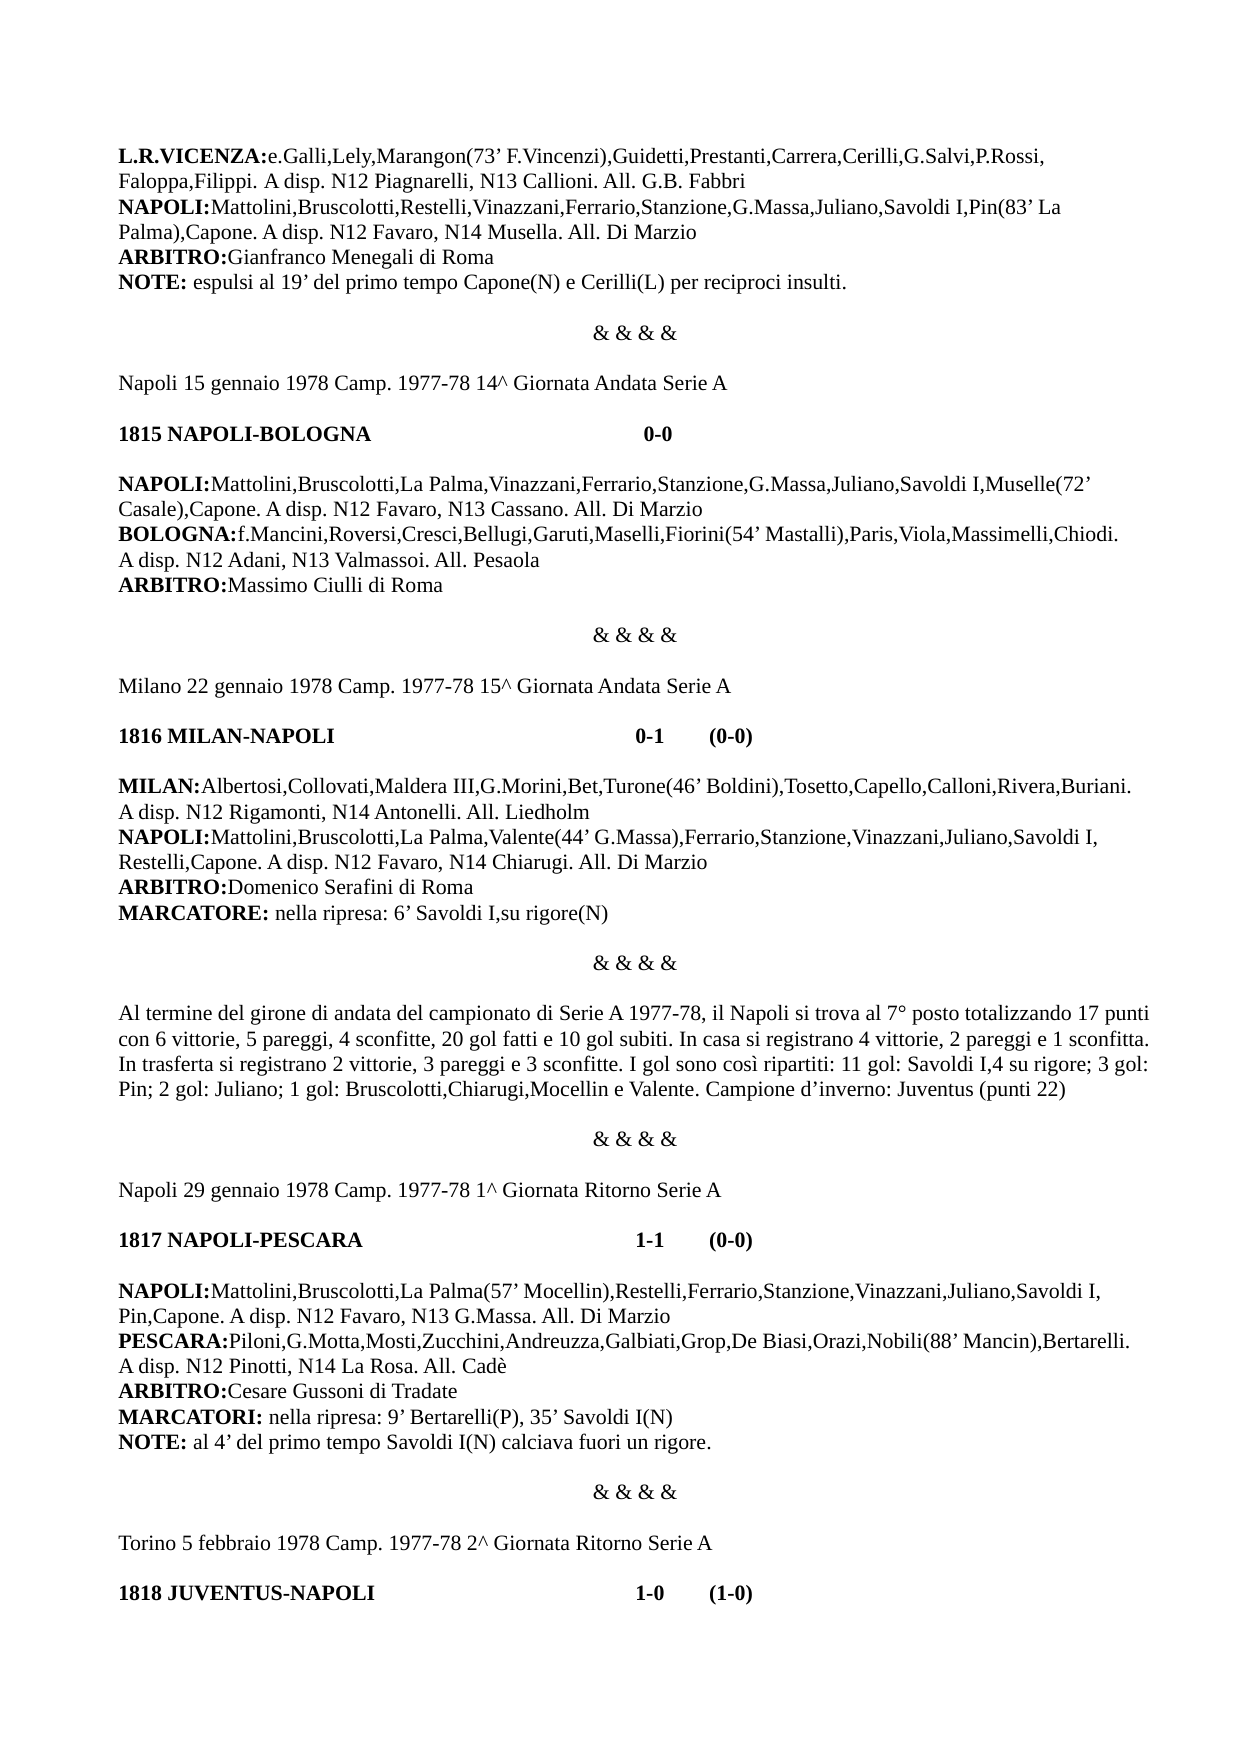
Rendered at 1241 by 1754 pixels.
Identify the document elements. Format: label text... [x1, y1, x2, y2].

text Torino 5 febbraio 1978 Camp. 1977-78 2^ Giornata Ritorno Serie A [118, 1530, 1152, 1555]
text ARBITRO:Gianfranco Menegali di Roma [118, 244, 1152, 269]
text PESCARA:Piloni,G.Motta,Mosti,Zucchini,Andreuzza,Galbiati,Grop,De Biasi,Orazi,Nobili(88’ Mancin),Bertarelli. [118, 1328, 1152, 1353]
text Restelli,Capone. A disp. N12 Favaro, N14 Chiarugi. All. Di Marzio [118, 849, 1152, 874]
text Palma),Capone. A disp. N12 Favaro, N14 Musella. All. Di Marzio [118, 219, 1152, 244]
text & & & & [118, 1479, 1152, 1504]
text Napoli 29 gennaio 1978 Camp. 1977-78 1^ Giornata Ritorno Serie A [118, 1177, 1152, 1202]
text 1816 MILAN-NAPOLI 0-1 (0-0) [118, 723, 1152, 748]
text Pin,Capone. A disp. N12 Favaro, N13 G.Massa. All. Di Marzio [118, 1303, 1152, 1328]
text Casale),Capone. A disp. N12 Favaro, N13 Cassano. All. Di Marzio [118, 496, 1152, 521]
text Milano 22 gennaio 1978 Camp. 1977-78 15^ Giornata Andata Serie A [118, 673, 1152, 698]
text Faloppa,Filippi. A disp. N12 Piagnarelli, N13 Callioni. All. G.B. Fabbri [118, 168, 1152, 194]
text 1817 NAPOLI-PESCARA 1-1 (0-0) [118, 1227, 1152, 1252]
text & & & & [118, 622, 1152, 647]
text 1815 NAPOLI-BOLOGNA 0-0 [118, 421, 1152, 446]
text L.R.VICENZA:e.Galli,Lely,Marangon(73’ F.Vincenzi),Guidetti,Prestanti,Carrera,Cerilli,G.Salvi,P.Rossi, [118, 143, 1152, 168]
text & & & & [118, 1126, 1152, 1152]
text NAPOLI:Mattolini,Bruscolotti,La Palma(57’ Mocellin),Restelli,Ferrario,Stanzione,Vinazzani,Juliano,Savoldi I, [118, 1278, 1152, 1303]
text NOTE: al 4’ del primo tempo Savoldi I(N) calciava fuori un rigore. [118, 1429, 1152, 1454]
text NOTE: espulsi al 19’ del primo tempo Capone(N) e Cerilli(L) per reciproci insulti. [118, 269, 1152, 294]
text MILAN:Albertosi,Collovati,Maldera III,G.Morini,Bet,Turone(46’ Boldini),Tosetto,Capello,Calloni,Rivera,Buriani. [118, 773, 1152, 799]
text NAPOLI:Mattolini,Bruscolotti,La Palma,Vinazzani,Ferrario,Stanzione,G.Massa,Juliano,Savoldi I,Muselle(72’ [118, 471, 1152, 496]
text A disp. N12 Adani, N13 Valmassoi. All. Pesaola [118, 547, 1152, 572]
text & & & & [118, 950, 1152, 975]
text MARCATORE: nella ripresa: 6’ Savoldi I,su rigore(N) [118, 899, 1152, 925]
text & & & & [118, 320, 1152, 345]
text MARCATORI: nella ripresa: 9’ Bertarelli(P), 35’ Savoldi I(N) [118, 1404, 1152, 1429]
text ARBITRO:Massimo Ciulli di Roma [118, 572, 1152, 597]
text Napoli 15 gennaio 1978 Camp. 1977-78 14^ Giornata Andata Serie A [118, 370, 1152, 395]
text 1818 JUVENTUS-NAPOLI 1-0 (1-0) [118, 1580, 1152, 1605]
text NAPOLI:Mattolini,Bruscolotti,La Palma,Valente(44’ G.Massa),Ferrario,Stanzione,Vinazzani,Juliano,Savoldi I, [118, 824, 1152, 849]
text BOLOGNA:f.Mancini,Roversi,Cresci,Bellugi,Garuti,Maselli,Fiorini(54’ Mastalli),Paris,Viola,Massimelli,Chiodi. [118, 521, 1152, 547]
text NAPOLI:Mattolini,Bruscolotti,Restelli,Vinazzani,Ferrario,Stanzione,G.Massa,Juliano,Savoldi I,Pin(83’ La [118, 194, 1152, 219]
text Al termine del girone di andata del campionato di Serie A 1977-78, il Napoli si trova al 7° posto totalizzando 17 punti con 6 vittorie, 5 pareggi, 4 sconfitte, 20 gol fatti e 10 gol subiti. In casa si registrano 4 vittorie, 2 pareggi e 1 sconfitta. In trasferta si registrano 2 vittorie, 3 pareggi e 3 sconfitte. I gol sono così ripartiti: 11 gol: Savoldi I,4 su rigore; 3 gol: Pin; 2 gol: Juliano; 1 gol: Bruscolotti,Chiarugi,Mocellin e Valente. Campione d’inverno: Juventus (punti 22) [118, 1000, 1152, 1101]
text A disp. N12 Rigamonti, N14 Antonelli. All. Liedholm [118, 799, 1152, 824]
text ARBITRO:Domenico Serafini di Roma [118, 874, 1152, 899]
text ARBITRO:Cesare Gussoni di Tradate [118, 1378, 1152, 1404]
text A disp. N12 Pinotti, N14 La Rosa. All. Cadè [118, 1353, 1152, 1378]
